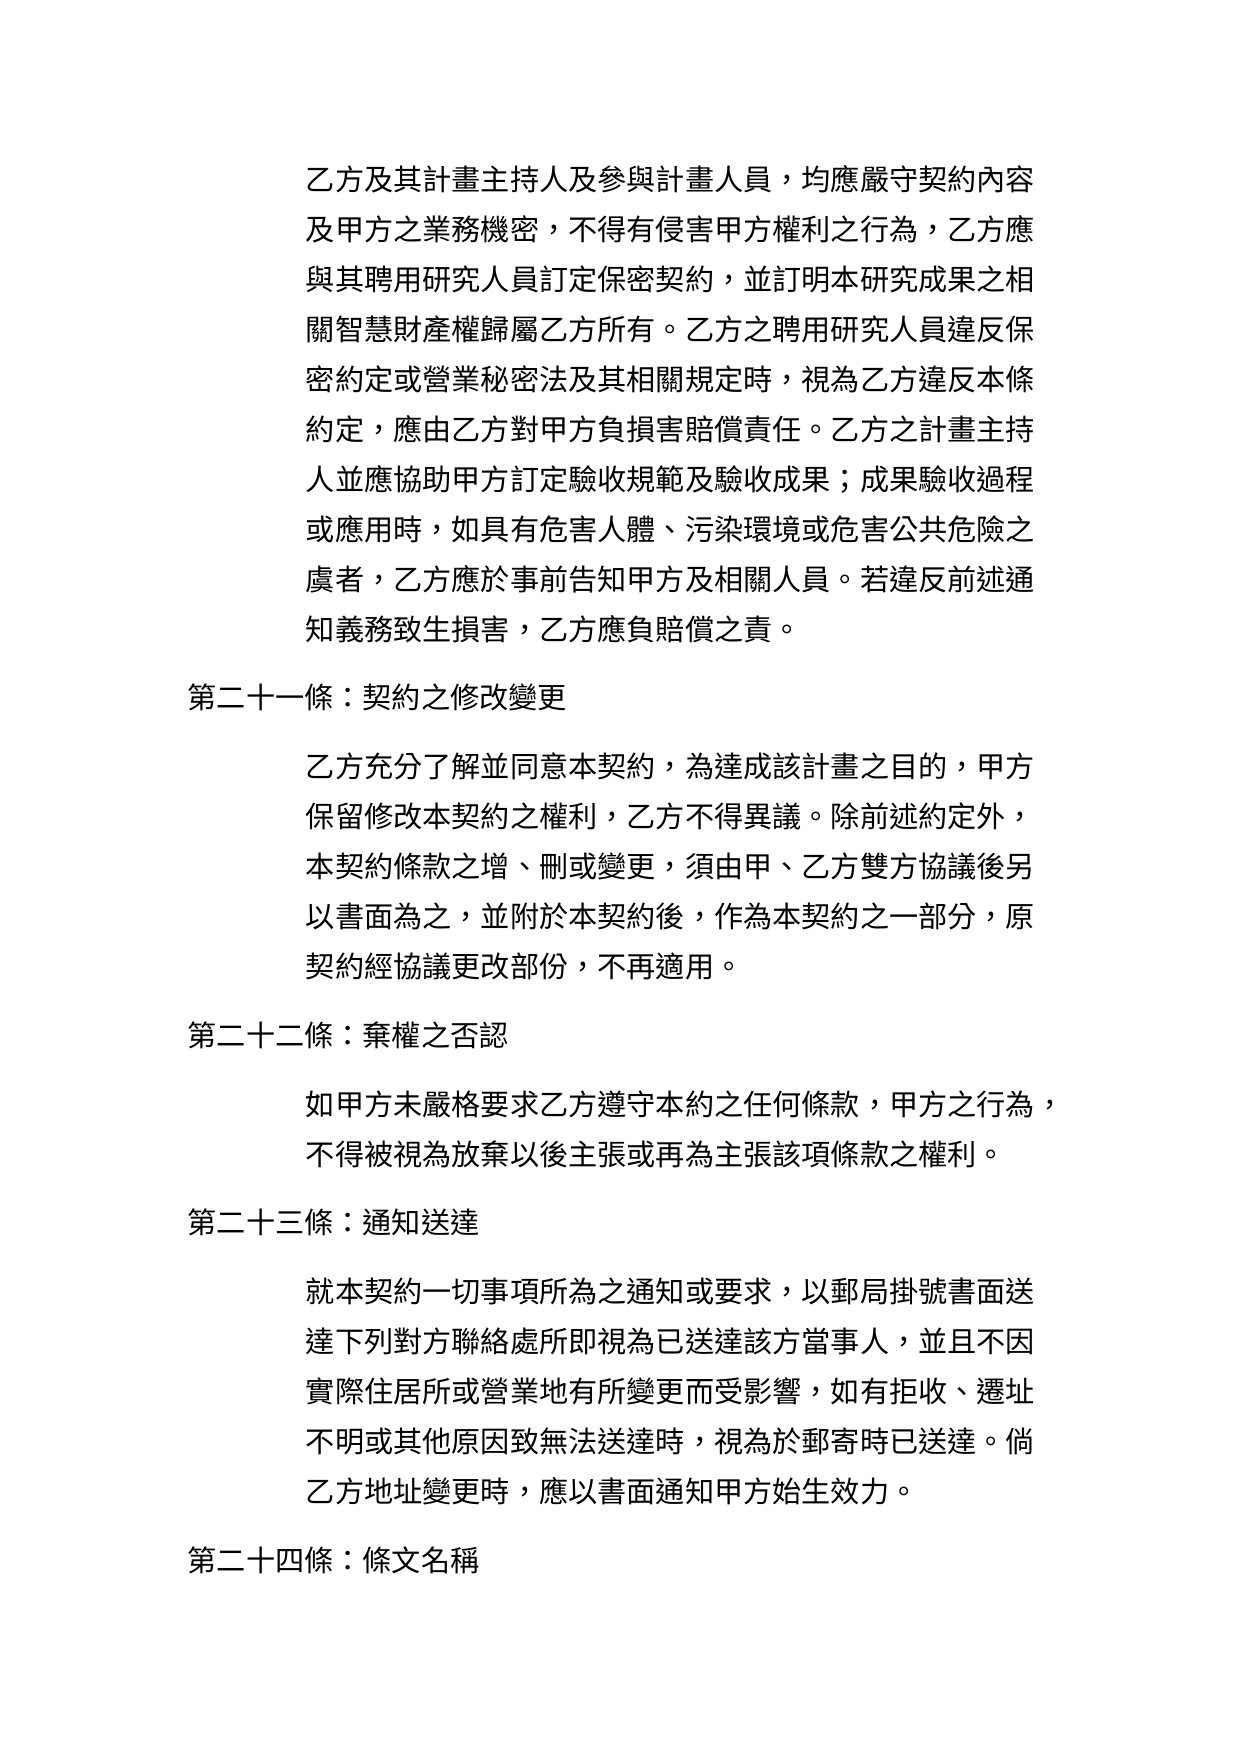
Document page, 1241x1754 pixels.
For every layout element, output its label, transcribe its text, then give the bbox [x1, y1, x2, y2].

text 乙方充分了解並同意本契約，為達成該計畫之目的，甲方保留修改本契約之權利，乙方不得異議。除前述約定外，本契約條款之增、刪或變更，須由甲、乙方雙方協議後另以書面為之，並附於本契約後，作為本契約之一部分，原契約經協議更改部份，不再適用。 [306, 737, 1053, 987]
text 第二十三條：通知送達 [187, 1194, 1053, 1244]
text 就本契約一切事項所為之通知或要求，以郵局掛號書面送達下列對方聯絡處所即視為已送達該方當事人，並且不因實際住居所或營業地有所變更而受影響，如有拒收、遷址不明或其他原因致無法送達時，視為於郵寄時已送達。倘乙方地址變更時，應以書面通知甲方始生效力。 [306, 1262, 1053, 1512]
text 第二十二條：棄權之否認 [187, 1006, 1053, 1056]
text 如甲方未嚴格要求乙方遵守本約之任何條款，甲方之行為，不得被視為放棄以後主張或再為主張該項條款之權利。 [306, 1075, 1053, 1175]
text 第二十四條：條文名稱 [187, 1531, 1053, 1581]
text 乙方及其計畫主持人及參與計畫人員，均應嚴守契約內容及甲方之業務機密，不得有侵害甲方權利之行為，乙方應與其聘用研究人員訂定保密契約，並訂明本研究成果之相關智慧財產權歸屬乙方所有。乙方之聘用研究人員違反保密約定或營業秘密法及其相關規定時，視為乙方違反本條約定，應由乙方對甲方負損害賠償責任。乙方之計畫主持人並應協助甲方訂定驗收規範及驗收成果；成果驗收過程或應用時，如具有危害人體、污染環境或危害公共危險之虞者，乙方應於事前告知甲方及相關人員。若違反前述通知義務致生損害，乙方應負賠償之責。 [306, 150, 1053, 650]
text 第二十一條：契約之修改變更 [187, 669, 1053, 719]
